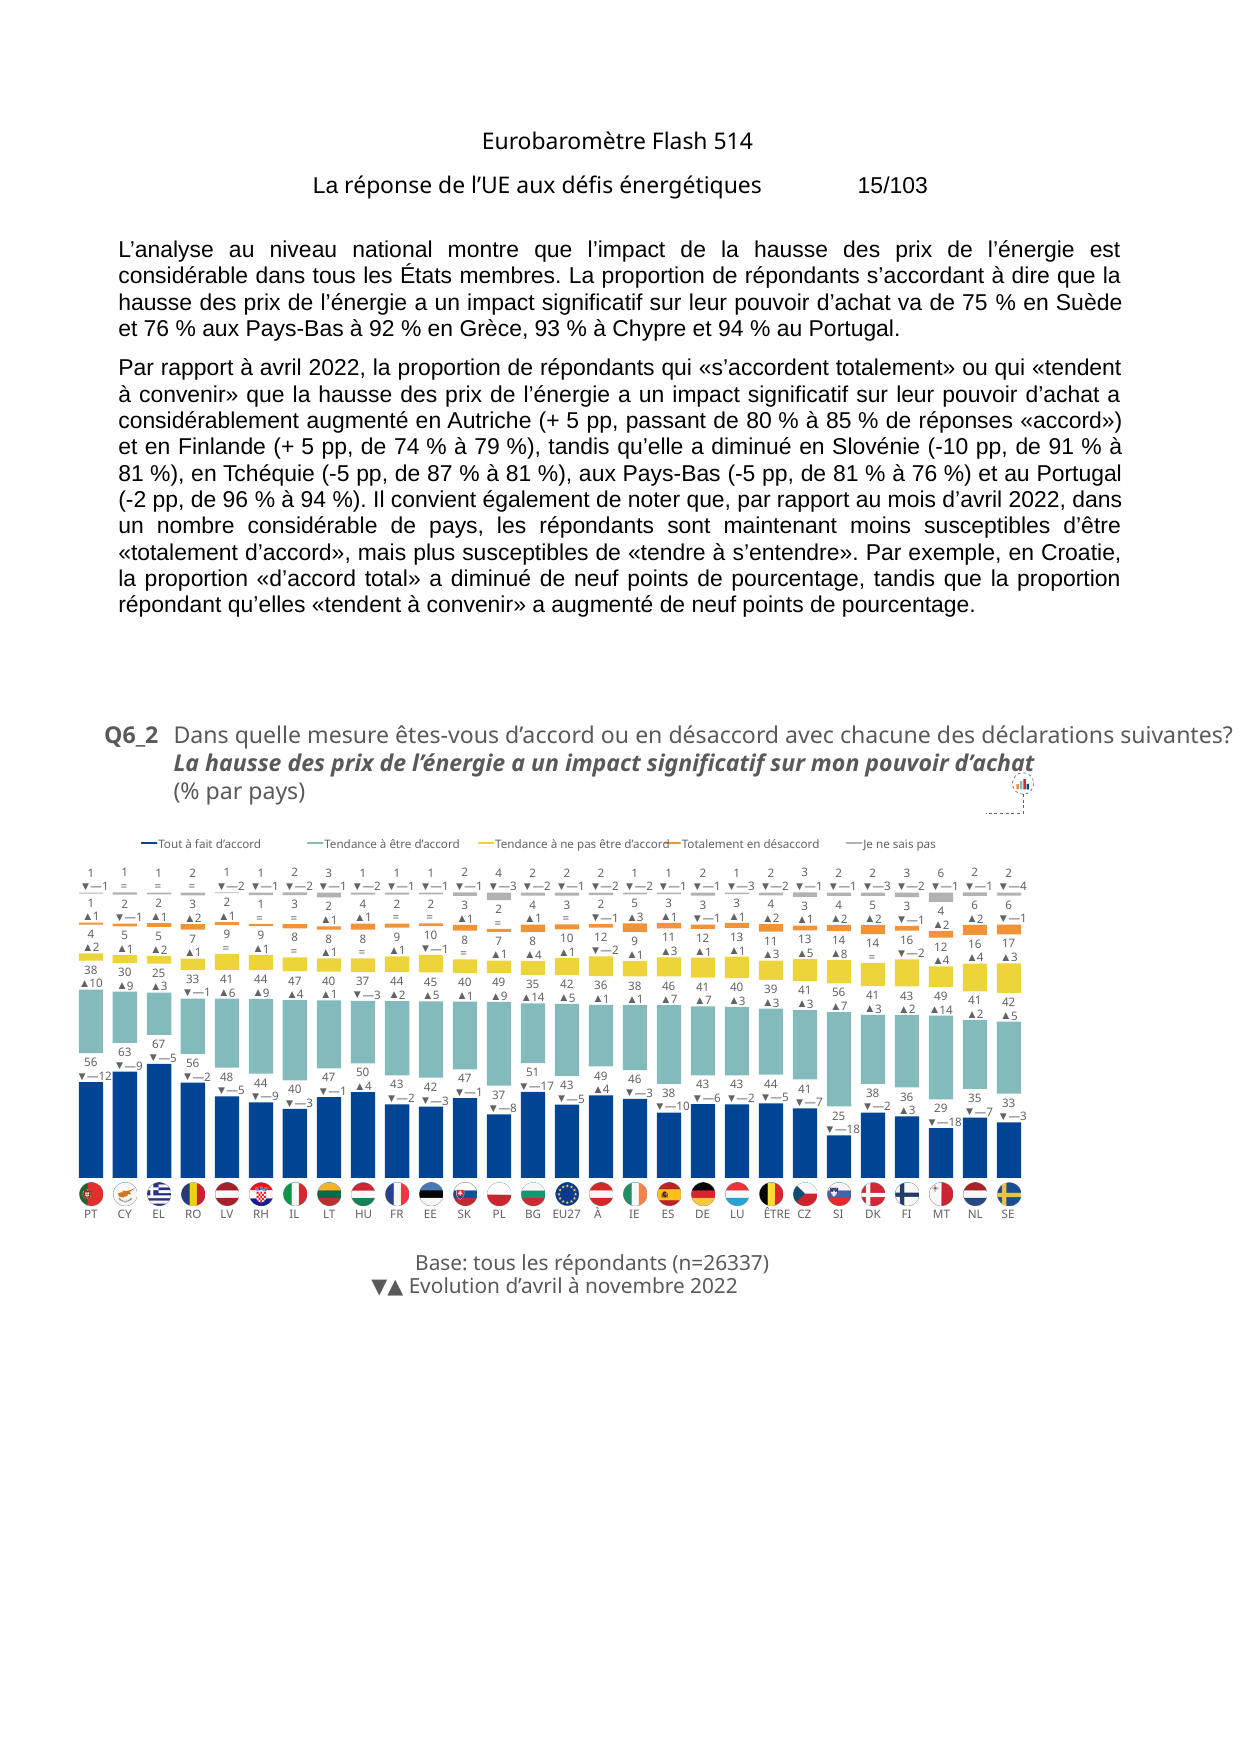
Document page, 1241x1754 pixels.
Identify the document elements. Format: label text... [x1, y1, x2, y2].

picture [215, 1182, 239, 1206]
picture [759, 1182, 783, 1206]
picture [181, 1182, 205, 1206]
picture [589, 1182, 613, 1206]
picture [657, 1182, 681, 1206]
picture [623, 1182, 647, 1206]
picture [113, 1182, 137, 1206]
picture [317, 1182, 341, 1206]
picture [861, 1182, 885, 1206]
text Par rapport à avril 2022, la proportion de répondants qui «s’accordent totalement» ou qui «tendent à convenir» que la hausse des prix de l’énergie a un impact significatif sur leur pouvoir d’achat a considérablement augmenté en Autriche (+ 5 pp, passant de 80 % à 85 % de réponses «accord») et en Finlande (+ 5 pp, de 74 % à 79 %), tandis qu’elle a diminué en Slovénie (-10 pp, de 91 % à 81 %), en Tchéquie (-5 pp, de 87 % à 81 %), aux Pays-Bas (-5 pp, de 81 % à 76 %) et au Portugal (-2 pp, de 96 % à 94 %). Il convient également de noter que, par rapport au mois d’avril 2022, dans un nombre considérable de pays, les répondants sont maintenant moins susceptibles d’être «totalement d’accord», mais plus susceptibles de «tendre à s’entendre». Par exemple, en Croatie, la proportion «d’accord total» a diminué de neuf points de pourcentage, tandis que la proportion répondant qu’elles «tendent à convenir» a augmenté de neuf points de pourcentage. [118, 354, 1122, 618]
picture [249, 1182, 273, 1206]
picture [419, 1182, 443, 1206]
picture [487, 1182, 511, 1206]
picture [691, 1182, 715, 1206]
picture [385, 1182, 409, 1206]
picture [453, 1182, 477, 1206]
picture [147, 1182, 171, 1206]
picture [827, 1182, 851, 1206]
picture [521, 1182, 545, 1206]
picture [351, 1182, 375, 1206]
picture [929, 1182, 953, 1206]
picture [963, 1182, 987, 1206]
text L’analyse au niveau national montre que l’impact de la hausse des prix de l’énergie est considérable dans tous les États membres. La proportion de répondants s’accordant à dire que la hausse des prix de l’énergie a un impact significatif sur leur pouvoir d’achat va de 75 % en Suède et 76 % aux Pays-Bas à 92 % en Grèce, 93 % à Chypre et 94 % au Portugal. [118, 236, 1122, 341]
picture [997, 1182, 1021, 1206]
picture [793, 1182, 817, 1206]
picture [79, 1182, 103, 1206]
picture [895, 1182, 919, 1206]
picture [283, 1182, 307, 1206]
picture [725, 1182, 749, 1206]
picture [555, 1182, 579, 1206]
